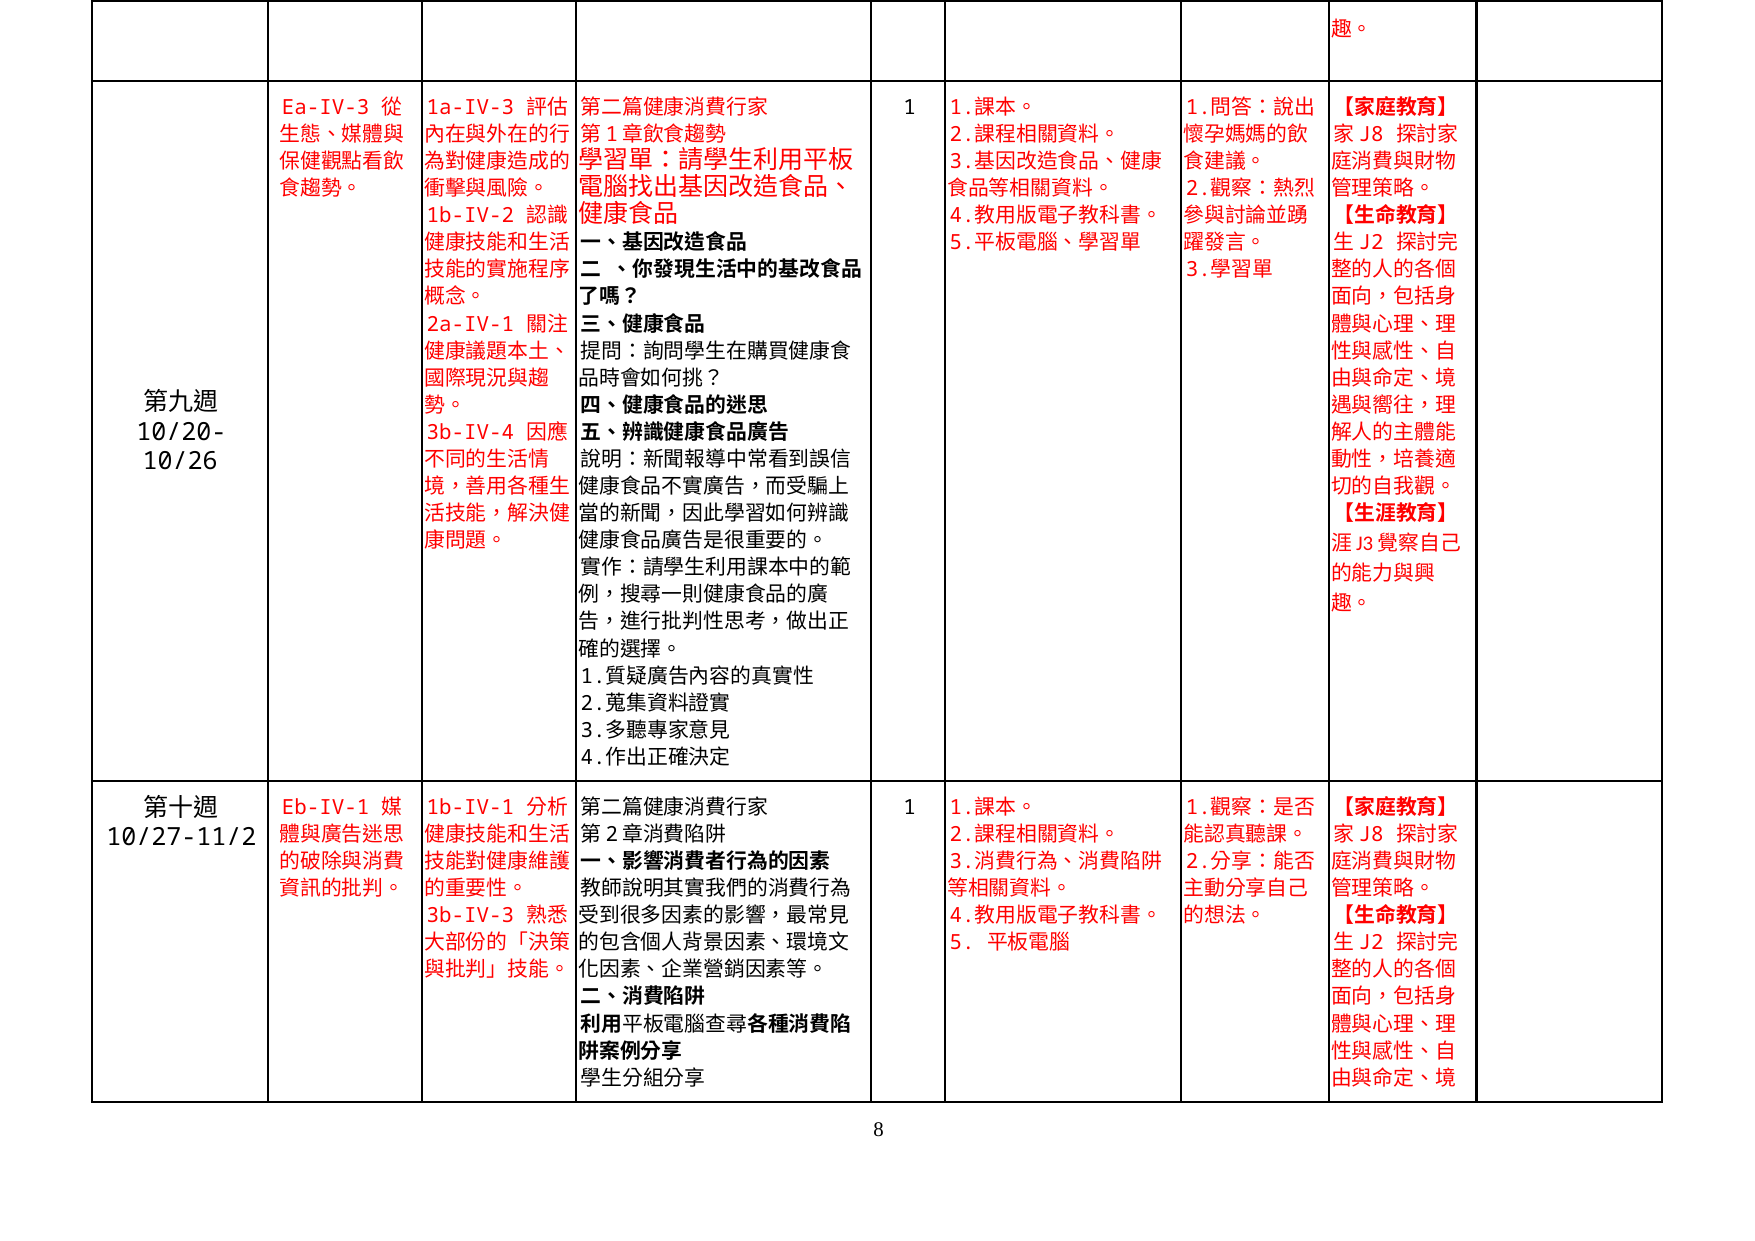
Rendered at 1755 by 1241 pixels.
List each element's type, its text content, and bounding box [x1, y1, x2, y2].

table_cell [269, 2, 421, 80]
table_cell [1478, 2, 1661, 80]
table_cell 第二篇健康消費行家 第1章飲食趨勢 學習單：請學生利用平板電腦找出基因改造食品、健康食品 一、基因改造食品 二 、你發現生活中的基改食品了嗎？ 三、健康食品 提問：詢問學生在購買健康食品時會如何挑？ 四、健康食品的迷思 五、辨識健康食品廣告 說明：新聞報導中常看到誤信健康食品不實廣告，而受騙上當的新聞，因此學習如何辨識健康食品廣告是很重要的。 實作：請學生利用課本中的範例，搜尋一則健康食品的廣告，進行批判性思考，做出正確的選擇。 1.質疑廣告內容的真實性 2.蒐集資料證實 3.多聽專家意見 4.作出正確決定 [577, 82, 870, 780]
table_cell [93, 2, 267, 80]
table_cell 1.觀察：是否能認真聽課。 2.分享：能否主動分享自己的想法。 [1182, 782, 1328, 1101]
table_cell Ea-IV-3 從生態、媒體與保健觀點看飲食趨勢。 [269, 82, 421, 780]
table_cell 【家庭教育】 家J8 探討家庭消費與財物管理策略。 【生命教育】 生J2 探討完整的人的各個面向，包括身體與心理、理性與感性、自由與命定、境遇與嚮往，理解人的主體能動性，培養適切的自我觀。 【生涯教育】 涯J3 覺察自己的能力與興趣。 [1330, 82, 1475, 780]
table_cell 1.課本。 2.課程相關資料。 3.消費行為、消費陷阱等相關資料。 4.教用版電子教科書。 5. 平板電腦 [946, 782, 1180, 1101]
table_cell Eb-IV-1 媒體與廣告迷思的破除與消費資訊的批判。 [269, 782, 421, 1101]
table_cell 1a-IV-3 評估內在與外在的行為對健康造成的衝擊與風險。 1b-IV-2 認識健康技能和生活技能的實施程序概念。 2a-IV-1 關注健康議題本土、國際現況與趨勢。 3b-IV-4 因應不同的生活情境，善用各種生活技能，解決健康問題。 [423, 82, 575, 780]
table_cell [1182, 2, 1328, 80]
table_cell [1478, 782, 1661, 1101]
table_cell 1.課本。 2.課程相關資料。 3.基因改造食品、健康食品等相關資料。 4.教用版電子教科書。 5.平板電腦、學習單 [946, 82, 1180, 780]
table_cell [1478, 82, 1661, 780]
table_cell 1 [872, 782, 944, 1101]
table_cell 1 [872, 82, 944, 780]
table_cell [423, 2, 575, 80]
table_cell 第十週 10/27-11/2 [93, 782, 267, 1101]
table_cell 【家庭教育】 家J8 探討家庭消費與財物管理策略。 【生命教育】 生J2 探討完整的人的各個面向，包括身體與心理、理性與感性、自由與命定、境 [1330, 782, 1475, 1101]
table_cell [577, 2, 870, 80]
table_cell [946, 2, 1180, 80]
table_cell 1.問答：說出懷孕媽媽的飲食建議。 2.觀察：熱烈參與討論並踴躍發言。 3.學習單 [1182, 82, 1328, 780]
table_cell [872, 2, 944, 80]
table_cell 趣。 [1330, 2, 1475, 80]
table_cell 第九週 10/20-10/26 [93, 82, 267, 780]
table_cell 第二篇健康消費行家 第2章消費陷阱 一、影響消費者行為的因素 教師說明其實我們的消費行為受到很多因素的影響，最常見的包含個人背景因素、環境文化因素、企業營銷因素等。 二、消費陷阱 利用平板電腦查尋各種消費陷阱案例分享 學生分組分享 [577, 782, 870, 1101]
table_cell 1b-IV-1 分析健康技能和生活技能對健康維護的重要性。 3b-IV-3 熟悉大部份的「決策與批判」技能。 [423, 782, 575, 1101]
